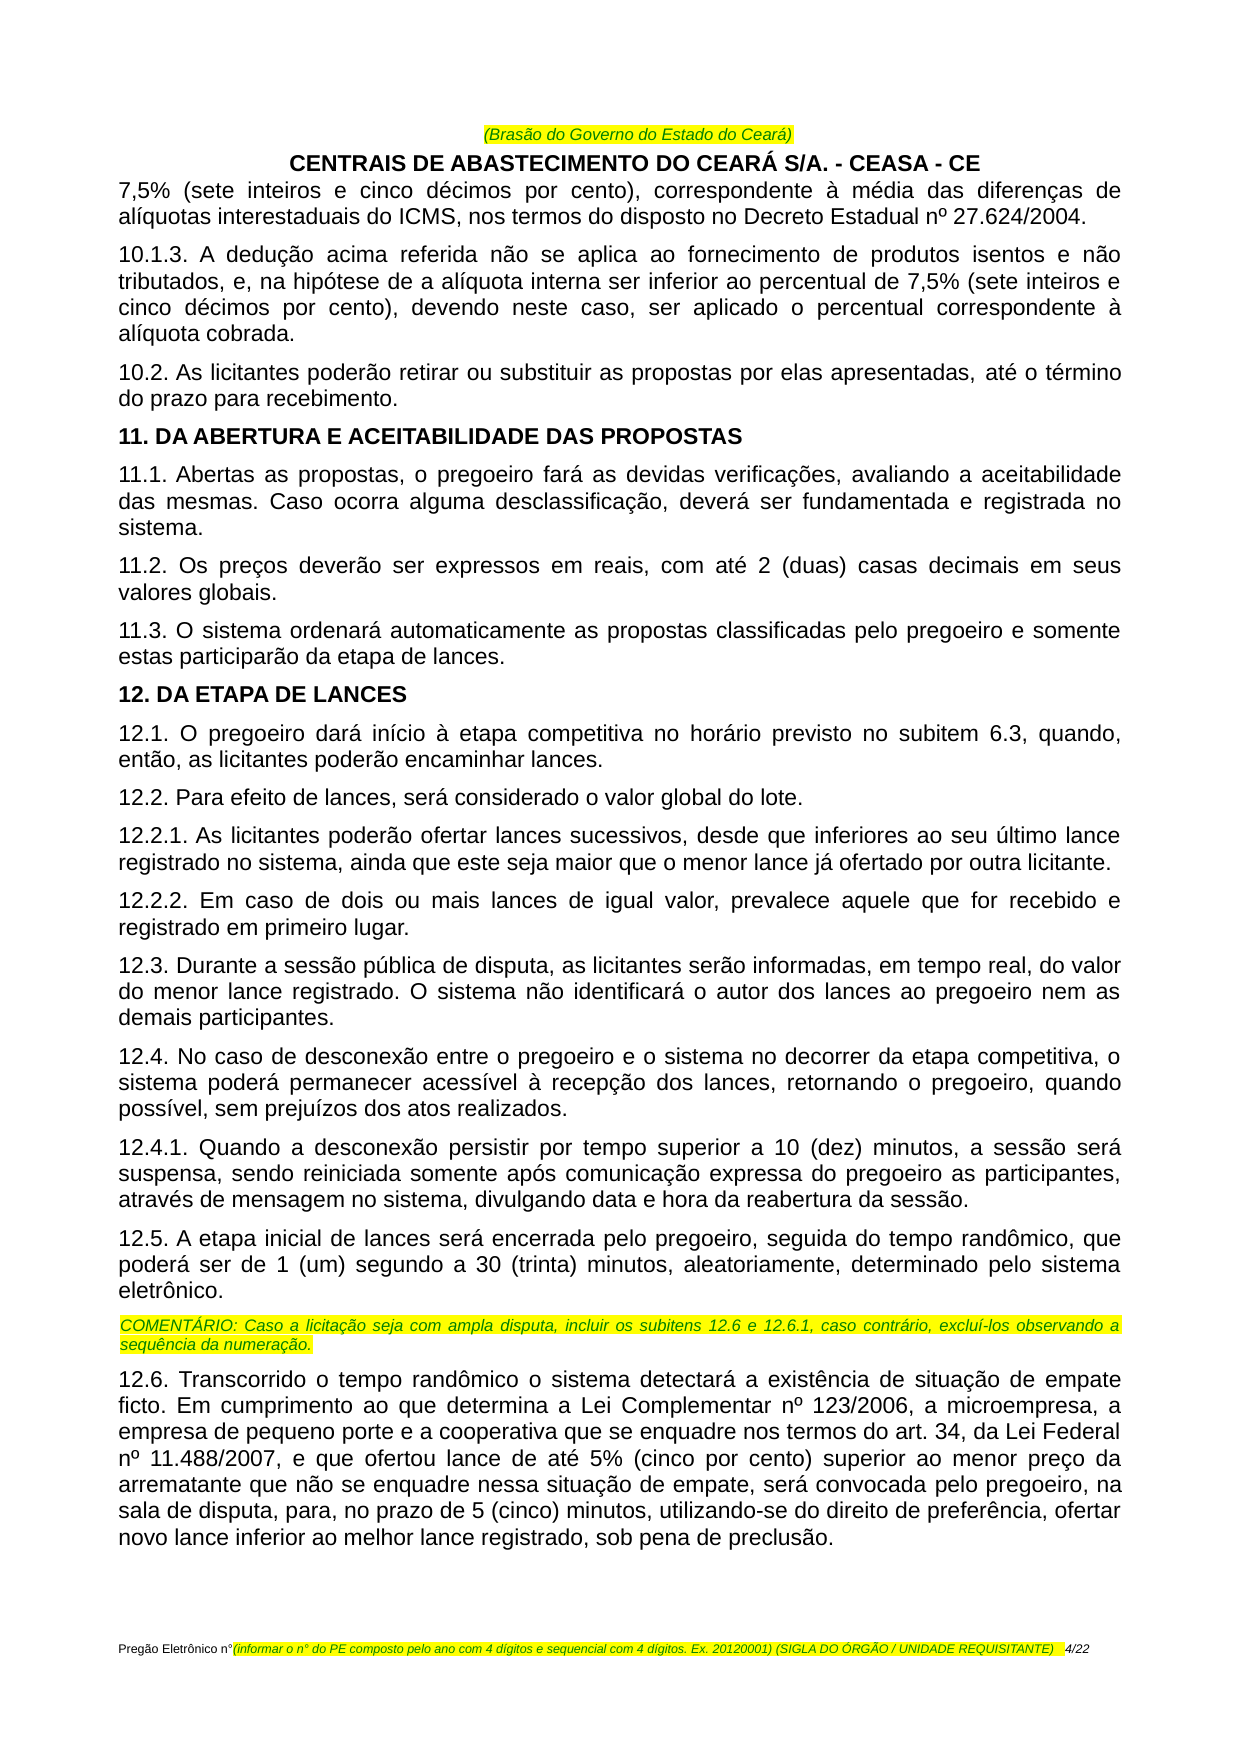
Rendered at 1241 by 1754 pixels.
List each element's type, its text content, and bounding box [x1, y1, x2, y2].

text 10.1.3. A dedução acima referida não se aplica ao fornecimento de produtos isentos e não tributados, e, na hipótese de a alíquota interna ser inferior ao percentual de 7,5% (sete inteiros e cinco décimos por cento), devendo neste caso, ser aplicado o percentual correspondente à alíquota cobrada. [118, 241, 1122, 347]
text 12.2. Para efeito de lances, será considerado o valor global do lote. [118, 784, 1122, 811]
text 12.5. A etapa inicial de lances será encerrada pelo pregoeiro, seguida do tempo randômico, que poderá ser de 1 (um) segundo a 30 (trinta) minutos, aleatoriamente, determinado pelo sistema eletrônico. [118, 1224, 1122, 1303]
text 10.2. As licitantes poderão retirar ou substituir as propostas por elas apresentadas, até o término do prazo para recebimento. [118, 358, 1122, 411]
text 12.1. O pregoeiro dará início à etapa competitiva no horário previsto no subitem 6.3, quando, então, as licitantes poderão encaminhar lances. [118, 720, 1122, 772]
text 11.2. Os preços deverão ser expressos em reais, com até 2 (duas) casas decimais em seus valores globais. [118, 552, 1122, 605]
text 7,5% (sete inteiros e cinco décimos por cento), correspondente à média das diferenças de alíquotas interestaduais do ICMS, nos termos do disposto no Decreto Estadual nº 27.624/2004. [118, 177, 1122, 229]
text 12. DA ETAPA DE LANCES [118, 681, 1122, 708]
text 12.3. Durante a sessão pública de disputa, as licitantes serão informadas, em tempo real, do valor do menor lance registrado. O sistema não identificará o autor dos lances ao pregoeiro nem as demais participantes. [118, 952, 1122, 1031]
text 11.1. Abertas as propostas, o pregoeiro fará as devidas verificações, avaliando a aceitabilidade das mesmas. Caso ocorra alguma desclassificação, deverá ser fundamentada e registrada no sistema. [118, 461, 1122, 540]
text 12.2.2. Em caso de dois ou mais lances de igual valor, prevalece aquele que for recebido e registrado em primeiro lugar. [118, 887, 1122, 940]
text 11.3. O sistema ordenará automaticamente as propostas classificadas pelo pregoeiro e somente estas participarão da etapa de lances. [118, 617, 1122, 669]
text 12.4. No caso de desconexão entre o pregoeiro e o sistema no decorrer da etapa competitiva, o sistema poderá permanecer acessível à recepção dos lances, retornando o pregoeiro, quando possível, sem prejuízos dos atos realizados. [118, 1043, 1122, 1122]
text 12.6. Transcorrido o tempo randômico o sistema detectará a existência de situação de empate ficto. Em cumprimento ao que determina a Lei Complementar nº 123/2006, a microempresa, a empresa de pequeno porte e a cooperativa que se enquadre nos termos do art. 34, da Lei Federal nº 11.488/2007, e que ofertou lance de até 5% (cinco por cento) superior ao menor preço da arrematante que não se enquadre nessa situação de empate, será convocada pelo pregoeiro, na sala de disputa, para, no prazo de 5 (cinco) minutos, utilizando-se do direito de preferência, ofertar novo lance inferior ao melhor lance registrado, sob pena de preclusão. [118, 1366, 1122, 1550]
text 12.4.1. Quando a desconexão persistir por tempo superior a 10 (dez) minutos, a sessão será suspensa, sendo reiniciada somente após comunicação expressa do pregoeiro as participantes, através de mensagem no sistema, divulgando data e hora da reabertura da sessão. [118, 1133, 1122, 1213]
text 12.2.1. As licitantes poderão ofertar lances sucessivos, desde que inferiores ao seu último lance registrado no sistema, ainda que este seja maior que o menor lance já ofertado por outra licitante. [118, 822, 1122, 875]
text 11. DA ABERTURA E ACEITABILIDADE DAS PROPOSTAS [118, 423, 1122, 449]
text COMENTÁRIO: Caso a licitação seja com ampla disputa, incluir os subitens 12.6 e 12.6.1, caso contrário, excluí-los observando a sequência da numeração. [120, 1315, 1122, 1354]
